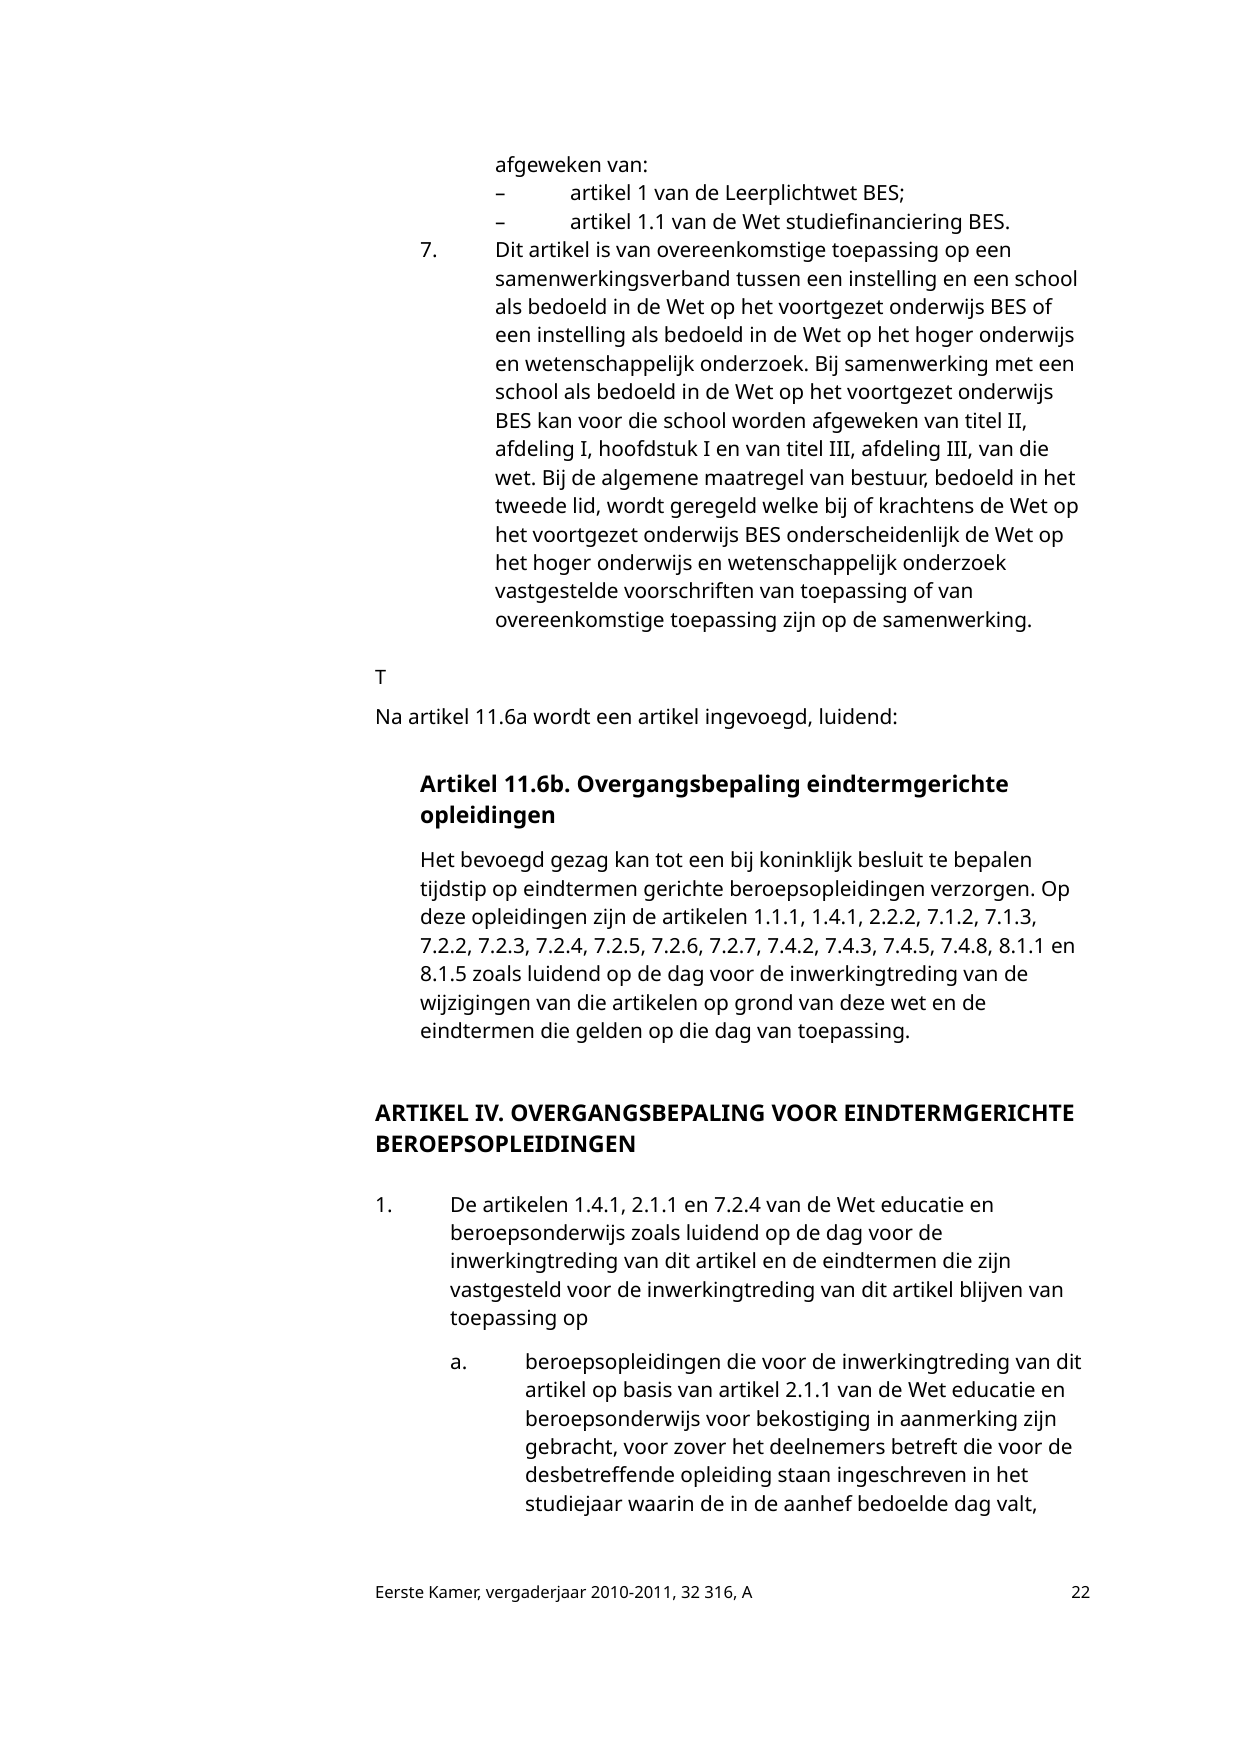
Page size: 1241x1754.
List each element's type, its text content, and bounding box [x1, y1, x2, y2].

list De artikelen 1.4.1, 2.1.1 en 7.2.4 van de Wet educatie en beroepsonderwijs zoals luidend op de dag voor de inwerkingtreding van dit artikel en de eindtermen die zijn vastgesteld voor de inwerkingtreding van dit artikel blijven van toepassing op [375, 1190, 1090, 1332]
list Dit artikel is van overeenkomstige toepassing op een samenwerkingsverband tussen een instelling en een school als bedoeld in de Wet op het voortgezet onderwijs BES of een instelling als bedoeld in de Wet op het hoger onderwijs en wetenschappelijk onderzoek. Bij samenwerking met een school als bedoeld in de Wet op het voortgezet onderwijs BES kan voor die school worden afgeweken van titel II, afdeling I, hoofdstuk I en van titel III, afdeling III, van die wet. Bij de algemene maatregel van bestuur, bedoeld in het tweede lid, wordt geregeld welke bij of krachtens de Wet op het voortgezet onderwijs BES onderscheidenlijk de Wet op het hoger onderwijs en wetenschappelijk onderzoek vastgestelde voorschriften van toepassing of van overeenkomstige toepassing zijn op de samenwerking. [420, 235, 1090, 633]
subtitle Artikel 11.6b. Overgangsbepaling eindtermgerichte opleidingen [420, 768, 1090, 831]
list afgeweken van: [420, 150, 1090, 178]
list artikel 1.1 van de Wet studiefinanciering BES. [495, 207, 1090, 235]
text T [375, 663, 1090, 690]
text Na artikel 11.6a wordt een artikel ingevoegd, luidend: [375, 702, 1090, 731]
text Het bevoegd gezag kan tot een bij koninklijk besluit te bepalen tijdstip op eindtermen gerichte beroepsopleidingen verzorgen. Op deze opleidingen zijn de artikelen 1.1.1, 1.4.1, 2.2.2, 7.1.2, 7.1.3, 7.2.2, 7.2.3, 7.2.4, 7.2.5, 7.2.6, 7.2.7, 7.4.2, 7.4.3, 7.4.5, 7.4.8, 8.1.1 en 8.1.5 zoals luidend op de dag voor de inwerkingtreding van de wijzigingen van die artikelen op grond van deze wet en de eindtermen die gelden op die dag van toepassing. [420, 846, 1090, 1045]
list beroepsopleidingen die voor de inwerkingtreding van dit artikel op basis van artikel 2.1.1 van de Wet educatie en beroepsonderwijs voor bekostiging in aanmerking zijn gebracht, voor zover het deelnemers betreft die voor de desbetreffende opleiding staan ingeschreven in het studiejaar waarin de in de aanhef bedoelde dag valt, [450, 1347, 1090, 1517]
subtitle ARTIKEL IV. OVERGANGSBEPALING VOOR EINDTERMGERICHTE BEROEPSOPLEIDINGEN [375, 1097, 1090, 1160]
list artikel 1 van de Leerplichtwet BES; [495, 178, 1090, 207]
